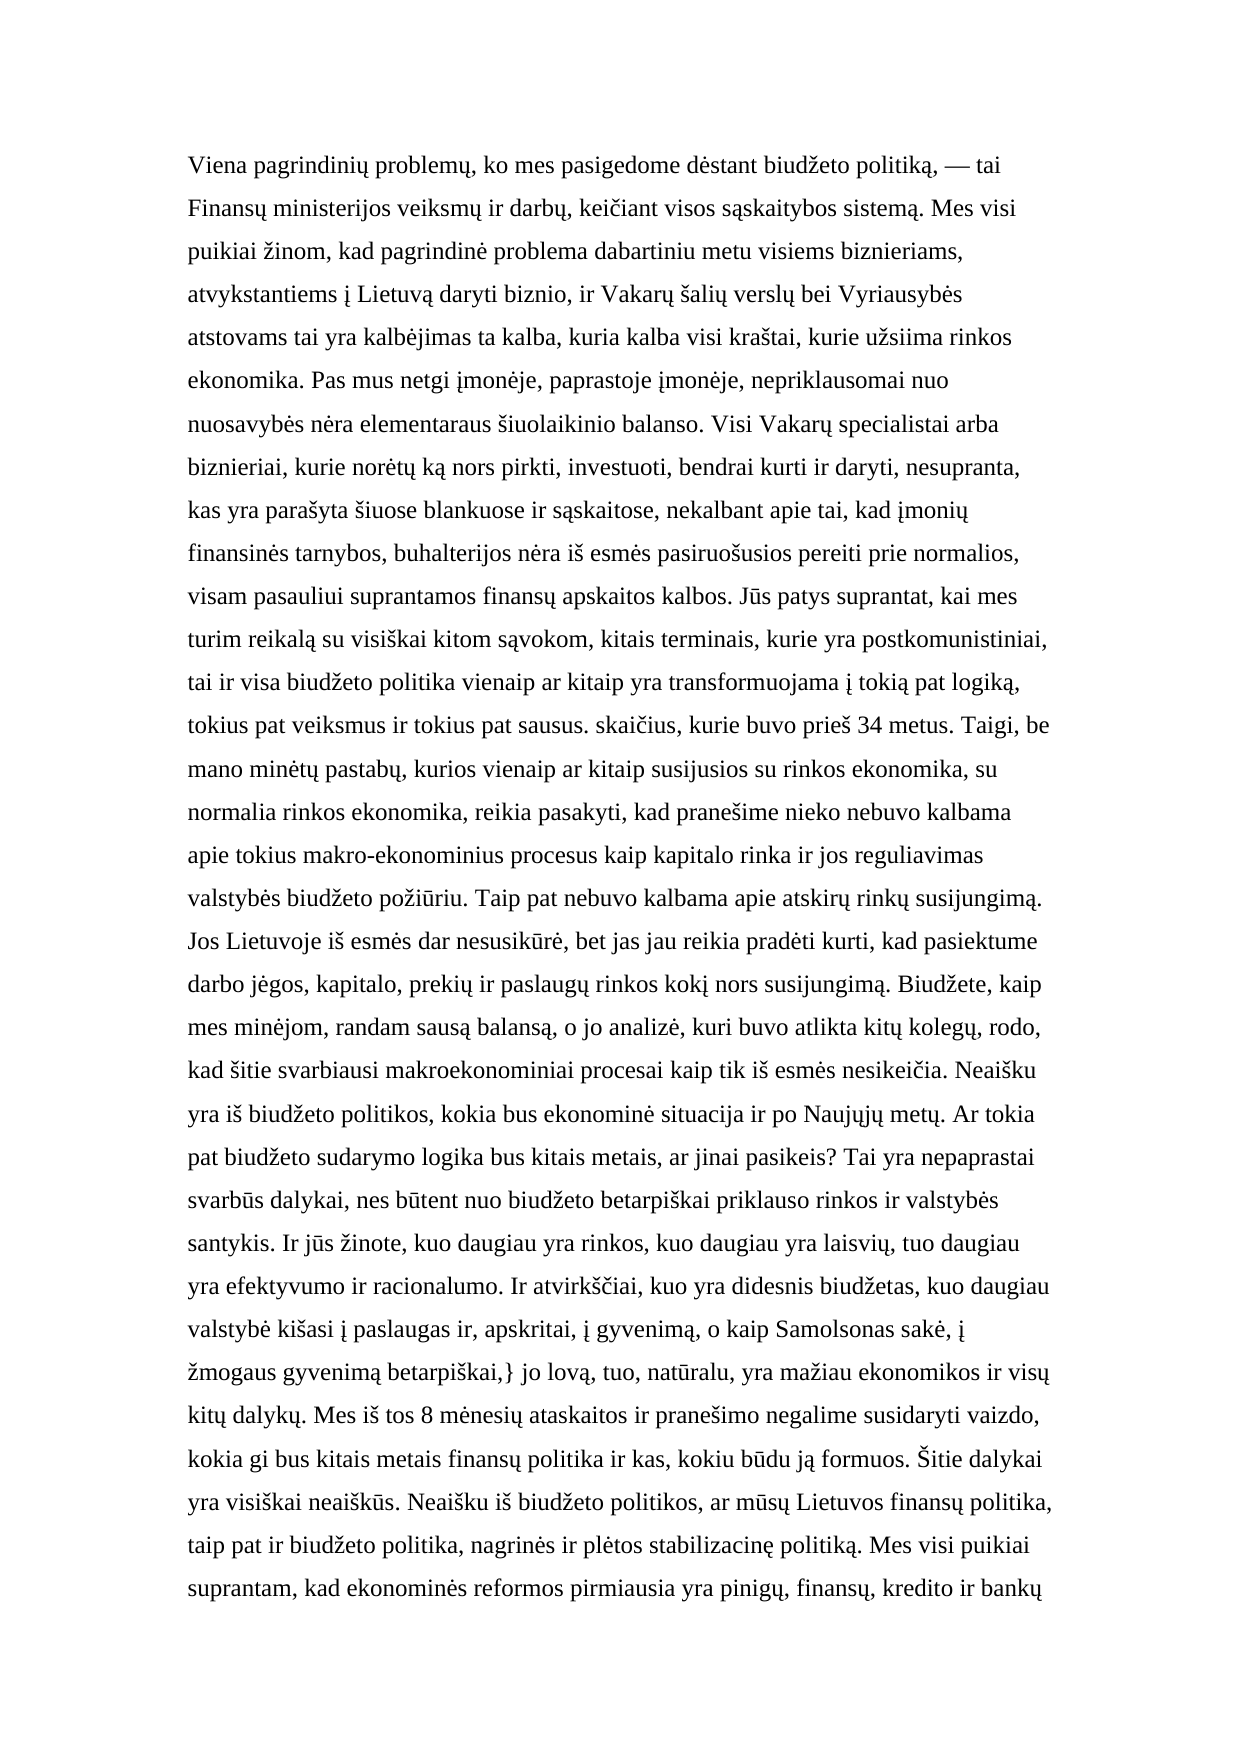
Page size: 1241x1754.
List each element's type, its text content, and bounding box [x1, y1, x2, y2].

text Viena pagrindinių problemų, ko mes pasigedome dėstant biudžeto politiką, — tai Finansų ministerijos veiksmų ir darbų, keičiant visos sąskaitybos sistemą. Mes visi puikiai žinom, kad pagrindinė problema dabartiniu metu visiems biznieriams, atvykstantiems į Lietuvą daryti biznio, ir Vakarų šalių verslų bei Vyriausybės atstovams tai yra kalbėjimas ta kalba, kuria kalba visi kraštai, kurie užsiima rinkos ekonomika. Pas mus netgi įmonėje, paprastoje įmonėje, nepriklausomai nuo nuosavybės nėra elementaraus šiuolaikinio balanso. Visi Vakarų specialistai arba biznieriai, kurie norėtų ką nors pirkti, investuoti, bendrai kurti ir daryti, nesupranta, kas yra parašyta šiuose blankuose ir sąskaitose, nekalbant apie tai, kad įmonių finansinės tarnybos, buhalterijos nėra iš esmės pasiruošusios pereiti prie normalios, visam pasauliui suprantamos finansų apskaitos kalbos. Jūs patys suprantat, kai mes turim reikalą su visiškai kitom sąvokom, kitais terminais, kurie yra postkomunistiniai, tai ir visa biudžeto politika vienaip ar kitaip yra transformuojama į tokią pat logiką, tokius pat veiksmus ir tokius pat sausus. skaičius, kurie buvo prieš 34 metus. Taigi, be mano minėtų pastabų, kurios vienaip ar kitaip susijusios su rinkos ekonomika, su normalia rinkos ekonomika, reikia pasakyti, kad pranešime nieko nebuvo kalbama apie tokius makro-ekonominius procesus kaip kapitalo rinka ir jos reguliavimas valstybės biudžeto požiūriu. Taip pat nebuvo kalbama apie atskirų rinkų susijungimą. Jos Lietuvoje iš esmės dar nesusikūrė, bet jas jau reikia pradėti kurti, kad pasiektume darbo jėgos, kapitalo, prekių ir paslaugų rinkos kokį nors susijungimą. Biudžete, kaip mes minėjom, randam sausą balansą, o jo analizė, kuri buvo atlikta kitų kolegų, rodo, kad šitie svarbiausi makroekonominiai procesai kaip tik iš esmės nesikeičia. Neaišku yra iš biudžeto politikos, kokia bus ekonominė situacija ir po Naujųjų metų. Ar tokia pat biudžeto sudarymo logika bus kitais metais, ar jinai pasikeis? Tai yra nepaprastai svarbūs dalykai, nes būtent nuo biudžeto betarpiškai priklauso rinkos ir valstybės santykis. Ir jūs žinote, kuo daugiau yra rinkos, kuo daugiau yra laisvių, tuo daugiau yra efektyvumo ir racionalumo. Ir atvirkščiai, kuo yra didesnis biudžetas, kuo daugiau valstybė kišasi į paslaugas ir, apskritai, į gyvenimą, o kaip Samolsonas sakė, į žmogaus gyvenimą betarpiškai,} jo lovą, tuo, natūralu, yra mažiau ekonomikos ir visų kitų dalykų. Mes iš tos 8 mėnesių ataskaitos ir pranešimo negalime susidaryti vaizdo, kokia gi bus kitais metais finansų politika ir kas, kokiu būdu ją formuos. Šitie dalykai yra visiškai neaiškūs. Neaišku iš biudžeto politikos, ar mūsų Lietuvos finansų politika, taip pat ir biudžeto politika, nagrinės ir plėtos stabilizacinę politiką. Mes visi puikiai suprantam, kad ekonominės reformos pirmiausia yra pinigų, finansų, kredito ir bankų [187, 150, 1053, 1602]
